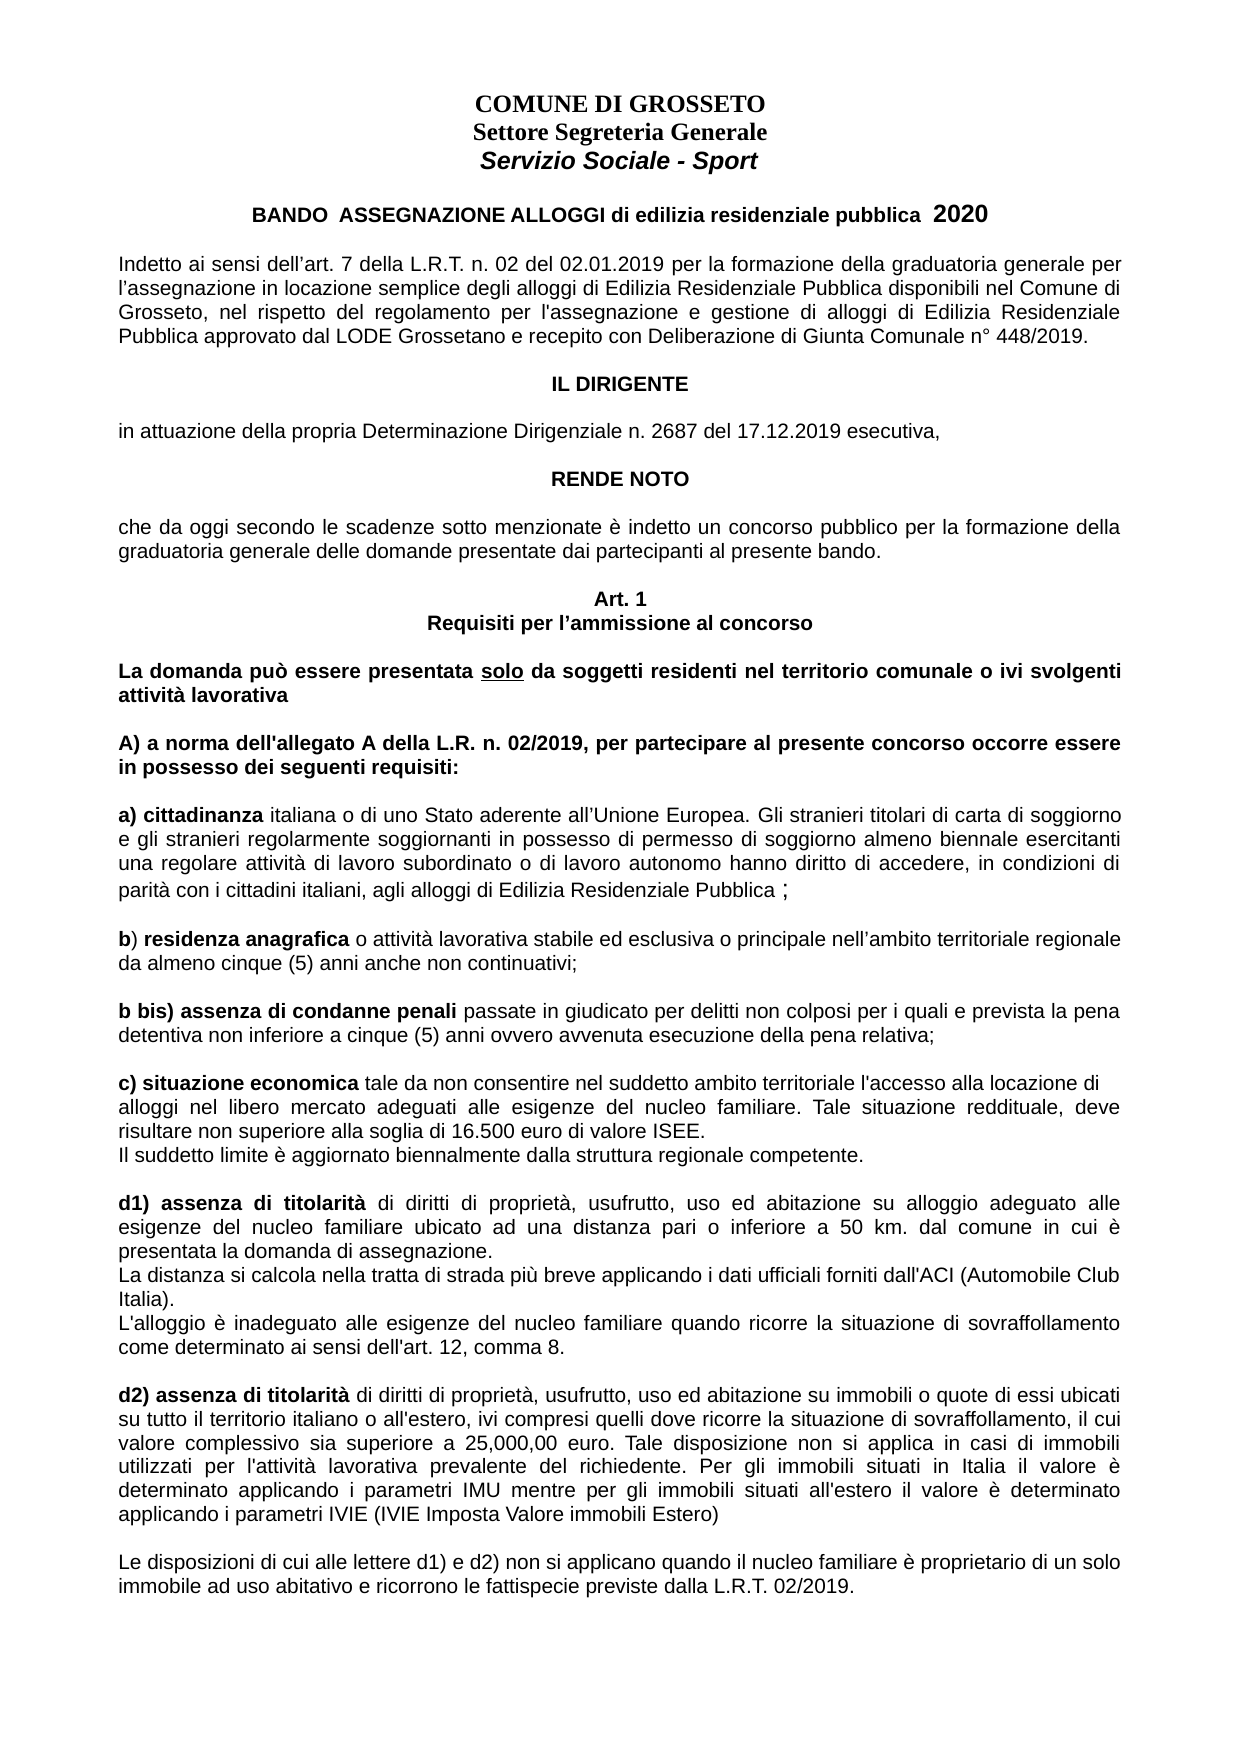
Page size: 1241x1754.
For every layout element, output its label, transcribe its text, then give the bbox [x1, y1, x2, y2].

text A) a norma dell'allegato A della L.R. n. 02/2019, per partecipare al presente concorso occorre essere in possesso dei seguenti requisiti: [118, 731, 1122, 779]
text in attuazione della propria Determinazione Dirigenziale n. 2687 del 17.12.2019 esecutiva, [118, 419, 1122, 443]
text BANDO ASSEGNAZIONE ALLOGGI di edilizia residenziale pubblica 2020 [118, 199, 1122, 228]
text a) cittadinanza italiana o di uno Stato aderente all’Unione Europea. Gli stranieri titolari di carta di soggiorno e gli stranieri regolarmente soggiornanti in possesso di permesso di soggiorno almeno biennale esercitanti una regolare attività di lavoro subordinato o di lavoro autonomo hanno diritto di accedere, in condizioni di parità con i cittadini italiani, agli alloggi di Edilizia Residenziale Pubblica ; [118, 803, 1122, 903]
text d2) assenza di titolarità di diritti di proprietà, usufrutto, uso ed abitazione su immobili o quote di essi ubicati su tutto il territorio italiano o all'estero, ivi compresi quelli dove ricorre la situazione di sovraffollamento, il cui valore complessivo sia superiore a 25,000,00 euro. Tale disposizione non si applica in casi di immobili utilizzati per l'attività lavorativa prevalente del richiedente. Per gli immobili situati in Italia il valore è determinato applicando i parametri IMU mentre per gli immobili situati all'estero il valore è determinato applicando i parametri IVIE (IVIE Imposta Valore immobili Estero) [118, 1382, 1122, 1526]
text IL DIRIGENTE [118, 371, 1122, 395]
text COMUNE DI GROSSETO [118, 89, 1122, 117]
text La domanda può essere presentata solo da soggetti residenti nel territorio comunale o ivi svolgenti attività lavorativa [118, 659, 1122, 707]
text RENDE NOTO [118, 467, 1122, 491]
text Indetto ai sensi dell’art. 7 della L.R.T. n. 02 del 02.01.2019 per la formazione della graduatoria generale per l’assegnazione in locazione semplice degli alloggi di Edilizia Residenziale Pubblica disponibili nel Comune di Grosseto, nel rispetto del regolamento per l'assegnazione e gestione di alloggi di Edilizia Residenziale Pubblica approvato dal LODE Grossetano e recepito con Deliberazione di Giunta Comunale n° 448/2019. [118, 252, 1122, 347]
text Requisiti per l’ammissione al concorso [118, 611, 1122, 635]
text d1) assenza di titolarità di diritti di proprietà, usufrutto, uso ed abitazione su alloggio adeguato alle esigenze del nucleo familiare ubicato ad una distanza pari o inferiore a 50 km. dal comune in cui è presentata la domanda di assegnazione. [118, 1191, 1122, 1263]
text Settore Segreteria Generale [118, 117, 1122, 146]
text b) residenza anagrafica o attività lavorativa stabile ed esclusiva o principale nell’ambito territoriale regionale da almeno cinque (5) anni anche non continuativi; [118, 927, 1122, 975]
text Servizio Sociale - Sport [118, 146, 1122, 175]
text La distanza si calcola nella tratta di strada più breve applicando i dati ufficiali forniti dall'ACI (Automobile Club Italia). [118, 1263, 1122, 1311]
text Art. 1 [118, 587, 1122, 611]
text Le disposizioni di cui alle lettere d1) e d2) non si applicano quando il nucleo familiare è proprietario di un solo immobile ad uso abitativo e ricorrono le fattispecie previste dalla L.R.T. 02/2019. [118, 1550, 1122, 1598]
text alloggi nel libero mercato adeguati alle esigenze del nucleo familiare. Tale situazione reddituale, deve risultare non superiore alla soglia di 16.500 euro di valore ISEE. [118, 1095, 1122, 1143]
text c) situazione economica tale da non consentire nel suddetto ambito territoriale l'accesso alla locazione di [118, 1071, 1122, 1095]
text b bis) assenza di condanne penali passate in giudicato per delitti non colposi per i quali e prevista la pena detentiva non inferiore a cinque (5) anni ovvero avvenuta esecuzione della pena relativa; [118, 999, 1122, 1047]
text che da oggi secondo le scadenze sotto menzionate è indetto un concorso pubblico per la formazione della graduatoria generale delle domande presentate dai partecipanti al presente bando. [118, 515, 1122, 563]
text L'alloggio è inadeguato alle esigenze del nucleo familiare quando ricorre la situazione di sovraffollamento come determinato ai sensi dell'art. 12, comma 8. [118, 1311, 1122, 1358]
text Il suddetto limite è aggiornato biennalmente dalla struttura regionale competente. [118, 1143, 1122, 1167]
